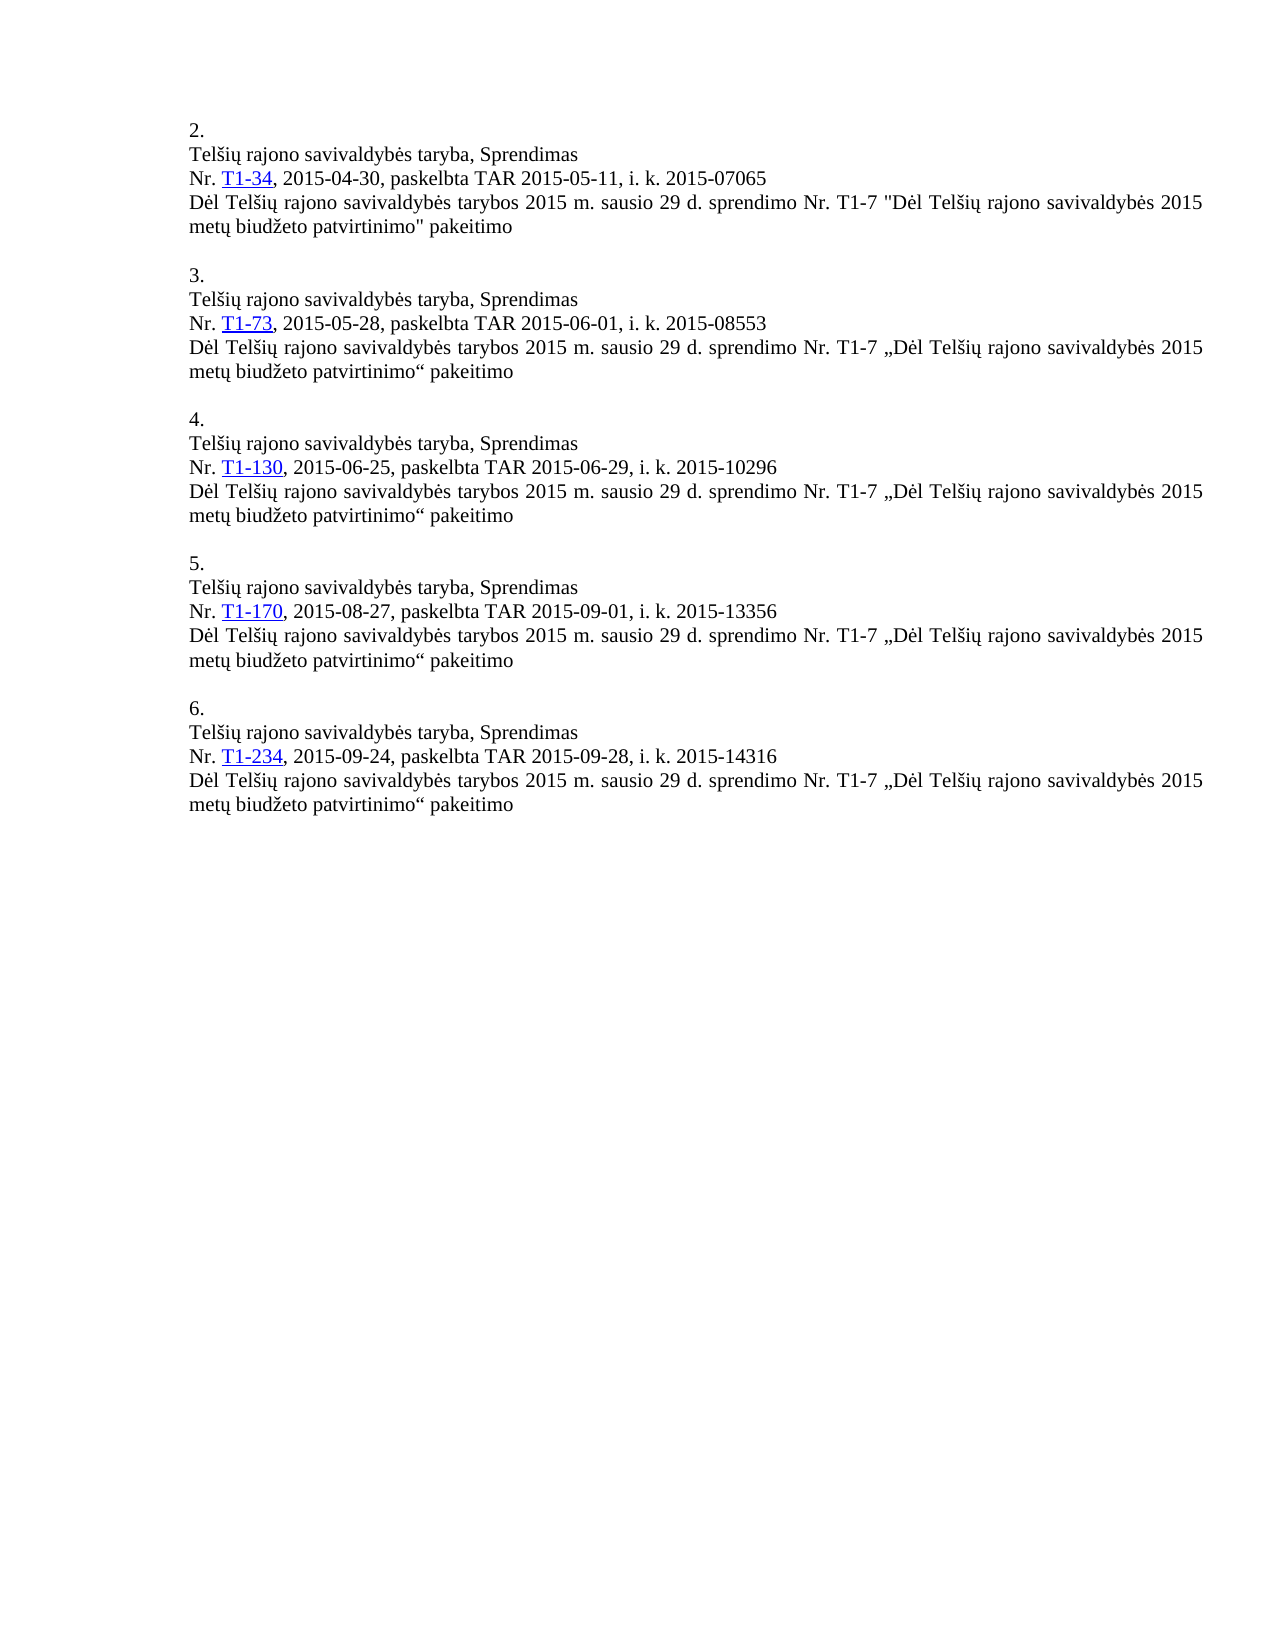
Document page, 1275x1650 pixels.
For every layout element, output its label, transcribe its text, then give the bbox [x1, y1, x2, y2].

text Nr. T1-170, 2015-08-27, paskelbta TAR 2015-09-01, i. k. 2015-13356 [189, 599, 1204, 623]
text Nr. T1-234, 2015-09-24, paskelbta TAR 2015-09-28, i. k. 2015-14316 [189, 744, 1204, 768]
text Nr. T1-34, 2015-04-30, paskelbta TAR 2015-05-11, i. k. 2015-07065 [189, 166, 1204, 190]
text Telšių rajono savivaldybės taryba, Sprendimas [189, 720, 1204, 744]
text Dėl Telšių rajono savivaldybės tarybos 2015 m. sausio 29 d. sprendimo Nr. T1-7 „Dėl Telšių rajono savivaldybės 2015 metų biudžeto patvirtinimo“ pakeitimo [189, 479, 1204, 527]
text 2. [189, 118, 1204, 142]
text Dėl Telšių rajono savivaldybės tarybos 2015 m. sausio 29 d. sprendimo Nr. T1-7 „Dėl Telšių rajono savivaldybės 2015 metų biudžeto patvirtinimo“ pakeitimo [189, 768, 1204, 816]
text Nr. T1-130, 2015-06-25, paskelbta TAR 2015-06-29, i. k. 2015-10296 [189, 455, 1204, 479]
text Telšių rajono savivaldybės taryba, Sprendimas [189, 431, 1204, 455]
text Dėl Telšių rajono savivaldybės tarybos 2015 m. sausio 29 d. sprendimo Nr. T1-7 „Dėl Telšių rajono savivaldybės 2015 metų biudžeto patvirtinimo“ pakeitimo [189, 623, 1204, 672]
text 4. [189, 407, 1204, 431]
text Telšių rajono savivaldybės taryba, Sprendimas [189, 142, 1204, 166]
text Dėl Telšių rajono savivaldybės tarybos 2015 m. sausio 29 d. sprendimo Nr. T1-7 "Dėl Telšių rajono savivaldybės 2015 metų biudžeto patvirtinimo" pakeitimo [189, 190, 1204, 238]
text 3. [189, 262, 1204, 287]
text Nr. T1-73, 2015-05-28, paskelbta TAR 2015-06-01, i. k. 2015-08553 [189, 311, 1204, 335]
text Telšių rajono savivaldybės taryba, Sprendimas [189, 575, 1204, 599]
text 6. [189, 696, 1204, 720]
text Telšių rajono savivaldybės taryba, Sprendimas [189, 287, 1204, 311]
text Dėl Telšių rajono savivaldybės tarybos 2015 m. sausio 29 d. sprendimo Nr. T1-7 „Dėl Telšių rajono savivaldybės 2015 metų biudžeto patvirtinimo“ pakeitimo [189, 335, 1204, 383]
text 5. [189, 551, 1204, 575]
